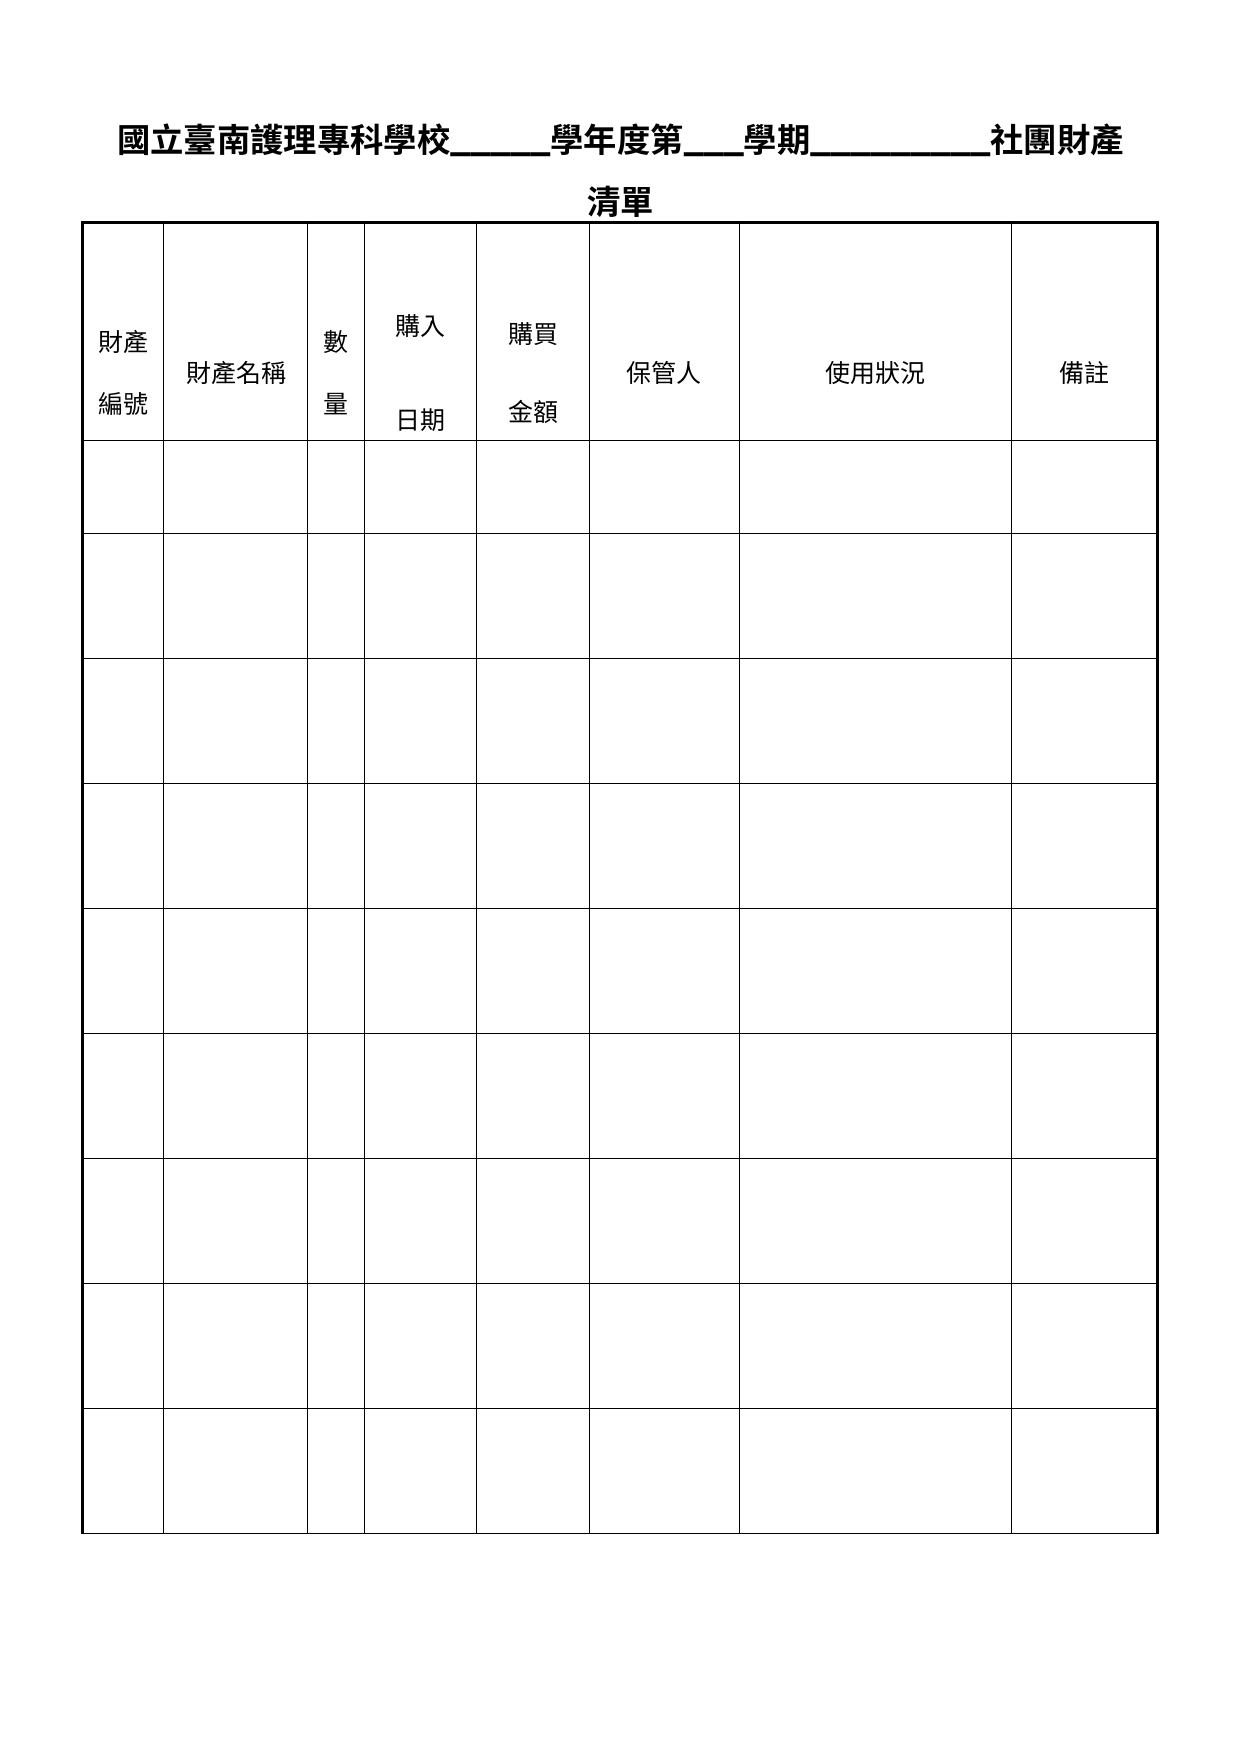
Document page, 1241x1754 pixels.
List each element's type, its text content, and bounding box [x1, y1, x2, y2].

table_cell [84, 784, 163, 908]
table_cell [590, 909, 739, 1033]
table_cell [308, 659, 364, 783]
table_cell [590, 1159, 739, 1283]
table_cell [84, 1409, 163, 1533]
table_cell [477, 784, 589, 908]
table_cell [365, 1409, 476, 1533]
table_cell [164, 1034, 307, 1158]
table_cell [1012, 1159, 1156, 1283]
table_cell [164, 1159, 307, 1283]
table_cell [740, 1159, 1011, 1283]
table_cell [740, 1034, 1011, 1158]
table_cell [164, 534, 307, 658]
table_cell [590, 441, 739, 533]
table_cell [477, 909, 589, 1033]
table_cell [740, 659, 1011, 783]
table_cell [164, 784, 307, 908]
table_cell [477, 534, 589, 658]
table_header 數量 [308, 224, 364, 439]
table_cell [1012, 1034, 1156, 1158]
table_cell [740, 1409, 1011, 1533]
table_cell [308, 1159, 364, 1283]
table_cell [365, 1284, 476, 1408]
table_cell [365, 659, 476, 783]
table_cell [1012, 1284, 1156, 1408]
table_cell [740, 1284, 1011, 1408]
table_header 財產編號 [84, 224, 163, 439]
table_cell [477, 659, 589, 783]
table_cell [308, 909, 364, 1033]
table_cell [308, 441, 364, 533]
table_cell [164, 1409, 307, 1533]
table_cell [477, 441, 589, 533]
table_cell [740, 909, 1011, 1033]
table_cell [1012, 1409, 1156, 1533]
table_cell [164, 659, 307, 783]
table_cell [1012, 784, 1156, 908]
table_cell [477, 1409, 589, 1533]
table_header 購入 日期 [365, 224, 476, 439]
table_cell [590, 659, 739, 783]
table_cell [84, 441, 163, 533]
table_cell [365, 534, 476, 658]
table_cell [740, 534, 1011, 658]
table_cell [740, 441, 1011, 533]
table_cell [308, 784, 364, 908]
table_cell [365, 1159, 476, 1283]
table_cell [1012, 659, 1156, 783]
text 國立臺南護理專科學校_____學年度第___學期_________社團財產清單 [106, 96, 1134, 221]
table_header 財產名稱 [164, 224, 307, 439]
table_cell [308, 534, 364, 658]
table_cell [590, 1284, 739, 1408]
table_header 保管人 [590, 224, 739, 439]
table_cell [1012, 534, 1156, 658]
table_cell [84, 909, 163, 1033]
table_cell [164, 441, 307, 533]
table_cell [477, 1034, 589, 1158]
table_cell [84, 1034, 163, 1158]
table_cell [365, 909, 476, 1033]
table_cell [308, 1284, 364, 1408]
table_header 購買 金額 [477, 224, 589, 439]
table_header 備註 [1012, 224, 1156, 439]
table_cell [1012, 441, 1156, 533]
table_cell [84, 1284, 163, 1408]
table_cell [590, 784, 739, 908]
table_cell [365, 1034, 476, 1158]
table_cell [308, 1034, 364, 1158]
table_cell [590, 1409, 739, 1533]
table_cell [590, 534, 739, 658]
table_cell [365, 441, 476, 533]
table_cell [308, 1409, 364, 1533]
table_cell [477, 1159, 589, 1283]
table_cell [590, 1034, 739, 1158]
table_cell [84, 534, 163, 658]
table_header 使用狀況 [740, 224, 1011, 439]
table_cell [164, 909, 307, 1033]
table_cell [84, 659, 163, 783]
table_cell [84, 1159, 163, 1283]
table_cell [740, 784, 1011, 908]
table_cell [164, 1284, 307, 1408]
table_cell [1012, 909, 1156, 1033]
table_cell [477, 1284, 589, 1408]
table_cell [365, 784, 476, 908]
